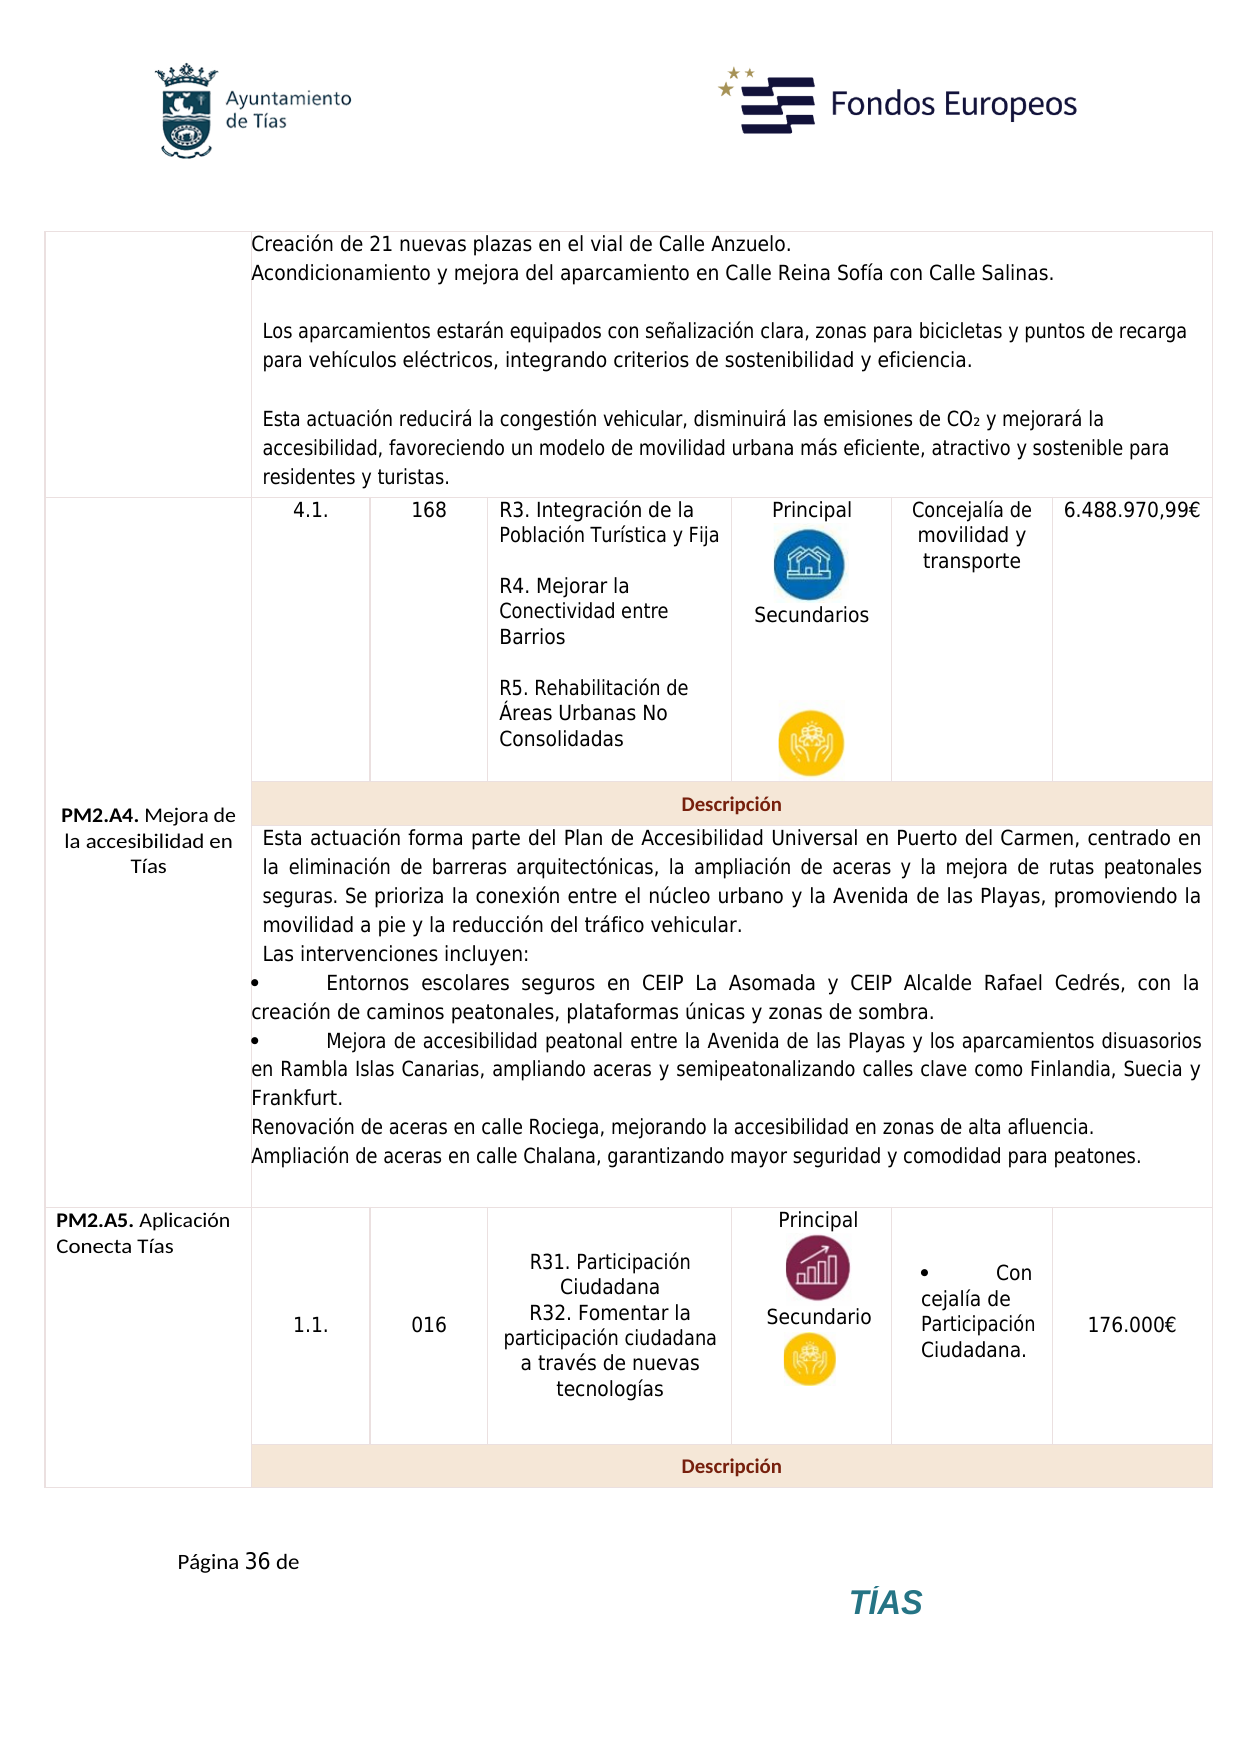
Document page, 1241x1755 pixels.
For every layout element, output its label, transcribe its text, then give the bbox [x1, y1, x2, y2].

table_cell 6.488.970,99€ [1053, 498, 1212, 781]
table_header Creación de 21 nuevas plazas en el vial de Calle Anzuelo. Acondicionamiento y mejora del aparcamiento en Calle Reina Sofía con Calle Salinas. Los aparcamientos estarán equipados con señalización clara, zonas para bicicletas y puntos de recarga para vehículos eléctricos, integrando criterios de sostenibilidad y eficiencia. Esta actuación reducirá la congestión vehicular, disminuirá las emisiones de CO₂ y mejorará la accesibilidad, favoreciendo un modelo de movilidad urbana más eficiente, atractivo y sostenible para residentes y turistas. [252, 232, 1212, 497]
table_cell 016 [371, 1208, 487, 1444]
table_cell Esta actuación forma parte del Plan de Accesibilidad Universal en Puerto del Carmen, centrado en la eliminación de barreras arquitectónicas, la ampliación de aceras y la mejora de rutas peatonales seguras. Se prioriza la conexión entre el núcleo urbano y la Avenida de las Playas, promoviendo la movilidad a pie y la reducción del tráfico vehicular. Las intervenciones incluyen: Entornos escolares seguros en CEIP La Asomada y CEIP Alcalde Rafael Cedrés, con la creación de caminos peatonales, plataformas únicas y zonas de sombra. Mejora de accesibilidad peatonal entre la Avenida de las Playas y los aparcamientos disuasorios en Rambla Islas Canarias, ampliando aceras y semipeatonalizando calles clave como Finlandia, Suecia y Frankfurt. Renovación de aceras en calle Rociega, mejorando la accesibilidad en zonas de alta afluencia. Ampliación de aceras en calle Chalana, garantizando mayor seguridad y comodidad para peatones. [252, 826, 1212, 1207]
table_cell Descripción [252, 1445, 1212, 1487]
table_cell Principal Secundarios [732, 498, 891, 781]
table_cell 168 [371, 498, 487, 781]
table_cell Concejalía de movilidad y transporte [892, 498, 1052, 781]
table_header [46, 232, 251, 497]
table_cell Descripción [252, 782, 1212, 825]
table_cell Concejalía de Participación Ciudadana. [892, 1208, 1052, 1444]
table_cell PM2.A5. Aplicación Conecta Tías [46, 1208, 251, 1487]
table_cell R31. Participación Ciudadana R32. Fomentar la participación ciudadana a través de nuevas tecnologías [488, 1208, 731, 1444]
table_cell 176.000€ [1053, 1208, 1212, 1444]
table_cell Principal Secundario [732, 1208, 891, 1444]
table_cell R3. Integración de la Población Turística y Fija R4. Mejorar la Conectividad entre Barrios R5. Rehabilitación de Áreas Urbanas No Consolidadas [488, 498, 731, 781]
table_cell 1.1. [252, 1208, 369, 1444]
table_cell PM2.A4. Mejora de la accesibilidad en Tías [46, 498, 251, 1207]
table_cell 4.1. [252, 498, 369, 781]
